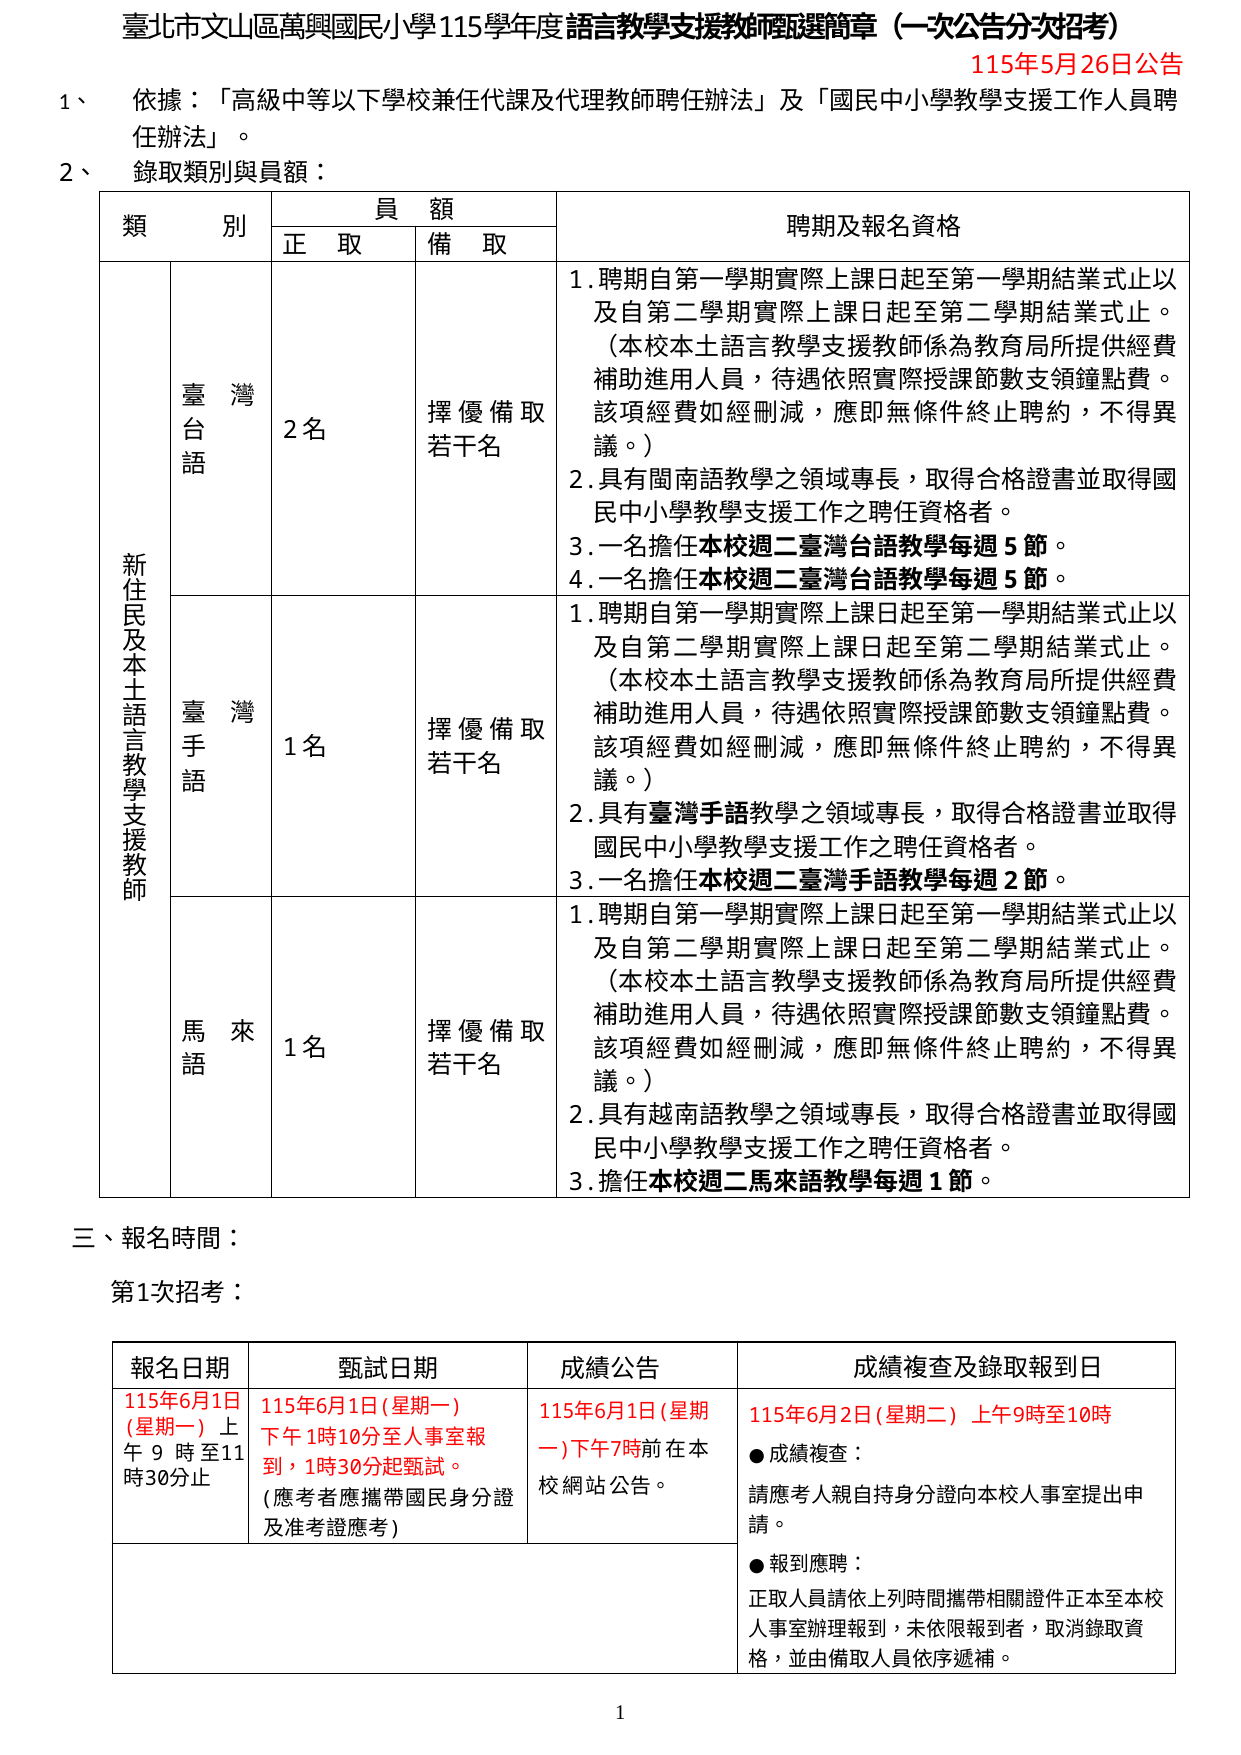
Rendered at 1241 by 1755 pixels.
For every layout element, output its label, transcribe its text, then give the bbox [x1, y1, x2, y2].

table_header 成績複查及錄取報到日 [738, 1343, 1175, 1387]
table_cell 115年6月1日(星期一)下午7時前在本校網站公告。 [528, 1389, 737, 1543]
table_cell 1.聘期自第一學期實際上課日起至第一學期結業式止以及自第二學期實際上課日起至第二學期結業式止。（本校本土語言教學支援教師係為教育局所提供經費補助進用人員，待遇依照實際授課節數支領鐘點費。該項經費如經刪減，應即無條件終止聘約，不得異議。） 2.具有閩南語教學之領域專長，取得合格證書並取得國民中小學教學支援工作之聘任資格者。 3.一名擔任本校週二臺灣台語教學每週5節。 4.一名擔任本校週二臺灣台語教學每週5節。 [557, 262, 1189, 595]
table_cell 115年6月2日(星期二) 上午9時至10時 成績複查： 請應考人親自持身分證向本校人事室提出申請。 報到應聘： 正取人員請依上列時間攜帶相關證件正本至本校人事室辦理報到，未依限報到者，取消錄取資格，並由備取人員依序遞補。 [738, 1389, 1175, 1673]
table_cell 新住民及本土語言教學支援教師 [100, 262, 170, 1197]
list 錄取類別與員額： [58, 155, 1191, 189]
text 三、報名時間： 第1次招考： [71, 1218, 248, 1309]
text 臺北市文山區萬興國民小學115學年度語言教學支援教師甄選簡章（一次公告分次招考） [58, 3, 1191, 46]
table_cell 1.聘期自第一學期實際上課日起至第一學期結業式止以及自第二學期實際上課日起至第二學期結業式止。（本校本土語言教學支援教師係為教育局所提供經費補助進用人員，待遇依照實際授課節數支領鐘點費。該項經費如經刪減，應即無條件終止聘約，不得異議。） 2.具有臺灣手語教學之領域專長，取得合格證書並取得國民中小學教學支援工作之聘任資格者。 3.一名擔任本校週二臺灣手語教學每週2節。 [557, 596, 1189, 896]
table_cell 臺灣台 語 [171, 262, 271, 595]
list 依據：「高級中等以下學校兼任代課及代理教師聘任辦法」及「國民中小學教學支援工作人員聘任辦法」。 [58, 81, 1191, 153]
table_header 成績公告 [528, 1343, 737, 1387]
table_cell 1.聘期自第一學期實際上課日起至第一學期結業式止以及自第二學期實際上課日起至第二學期結業式止。（本校本土語言教學支援教師係為教育局所提供經費補助進用人員，待遇依照實際授課節數支領鐘點費。該項經費如經刪減，應即無條件終止聘約，不得異議。） 2.具有越南語教學之領域專長，取得合格證書並取得國民中小學教學支援工作之聘任資格者。 3.擔任本校週二馬來語教學每週1節。 [557, 897, 1189, 1197]
table_cell 115年6月1日(星期一) 上 午 9 時 至11時30分止 [113, 1389, 248, 1543]
table_cell 2名 [272, 262, 415, 595]
table_cell 正 取 [272, 227, 415, 261]
table_cell 1名 [272, 897, 415, 1197]
table_header 報名日期 [113, 1343, 248, 1387]
table_cell 備 取 [416, 227, 556, 261]
text 115年5月26日公告 [969, 47, 1191, 81]
table_cell [113, 1544, 737, 1673]
table_cell 擇優備取若干名 [416, 262, 556, 595]
table_cell 馬來語 [171, 897, 271, 1197]
table_cell 擇優備取若干名 [416, 897, 556, 1197]
table_cell 1名 [272, 596, 415, 896]
table_header 甄試日期 [249, 1343, 527, 1387]
table_cell 臺灣手 語 [171, 596, 271, 896]
table_cell 擇優備取若干名 [416, 596, 556, 896]
table_cell 115年6月1日(星期一) 下午1時10分至人事室報到，1時30分起甄試。 (應考者應攜帶國民身分證及准考證應考) [249, 1389, 527, 1543]
table_header 聘期及報名資格 [557, 192, 1189, 261]
table_header 類 別 [100, 192, 271, 261]
table_header 員 額 [272, 192, 556, 226]
